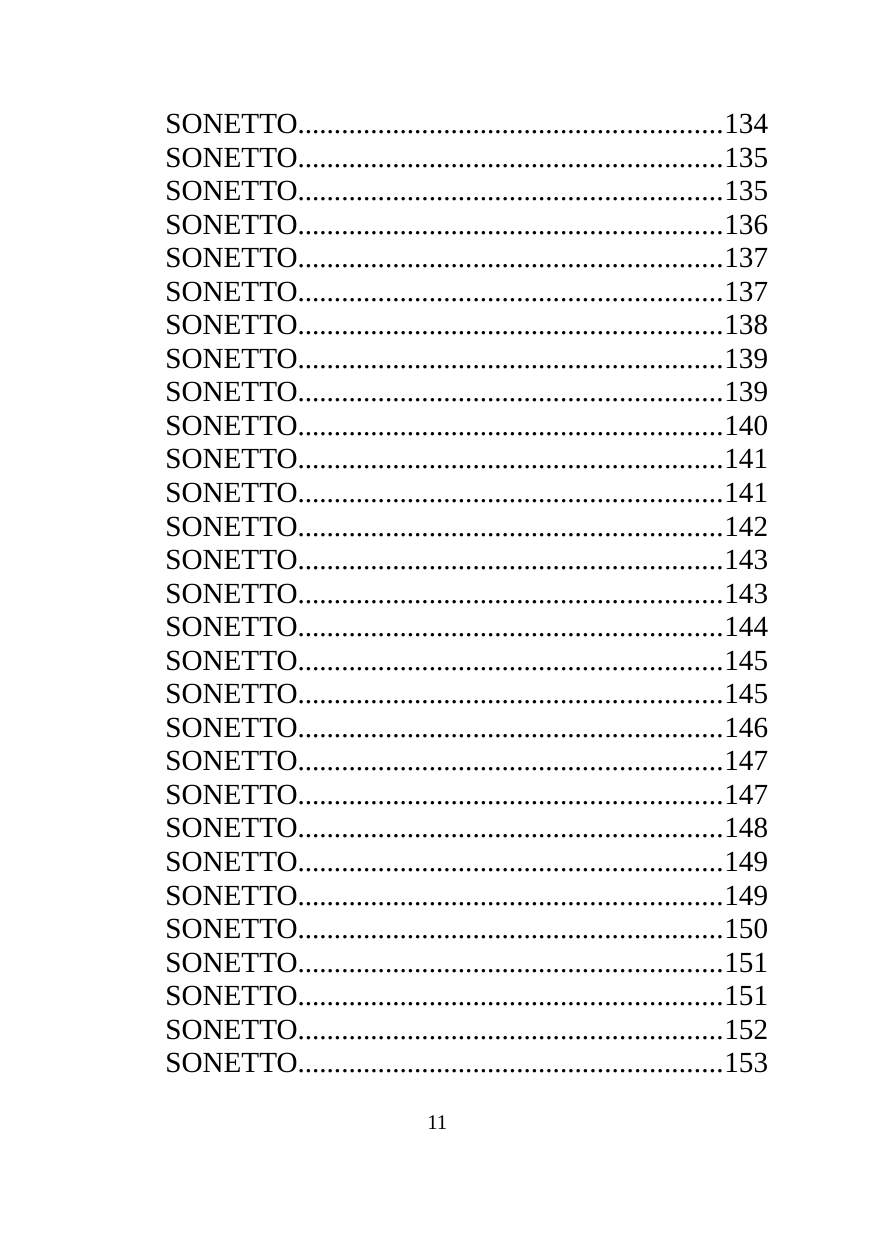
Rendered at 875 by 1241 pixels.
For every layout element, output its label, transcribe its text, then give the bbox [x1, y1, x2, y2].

text SONETTO 135 [165, 173, 768, 207]
text SONETTO 139 [165, 374, 768, 408]
text SONETTO 141 [165, 442, 768, 475]
text SONETTO 142 [165, 509, 768, 542]
text SONETTO 141 [165, 475, 768, 509]
text SONETTO 147 [165, 777, 768, 811]
text SONETTO 135 [165, 140, 768, 173]
text SONETTO 144 [165, 609, 768, 643]
text SONETTO 151 [165, 945, 768, 978]
text SONETTO 139 [165, 341, 768, 374]
text SONETTO 138 [165, 307, 768, 341]
text SONETTO 146 [165, 710, 768, 743]
text SONETTO 150 [165, 911, 768, 945]
text SONETTO 153 [165, 1045, 768, 1079]
text SONETTO 147 [165, 743, 768, 777]
text SONETTO 134 [165, 106, 768, 140]
text SONETTO 136 [165, 207, 768, 240]
text SONETTO 151 [165, 978, 768, 1012]
text SONETTO 145 [165, 676, 768, 710]
text SONETTO 148 [165, 811, 768, 844]
text SONETTO 137 [165, 240, 768, 274]
text SONETTO 149 [165, 844, 768, 878]
text SONETTO 143 [165, 576, 768, 609]
text SONETTO 143 [165, 542, 768, 576]
text SONETTO 145 [165, 643, 768, 676]
text SONETTO 137 [165, 274, 768, 307]
text SONETTO 152 [165, 1012, 768, 1045]
text SONETTO 140 [165, 408, 768, 442]
text SONETTO 149 [165, 878, 768, 911]
